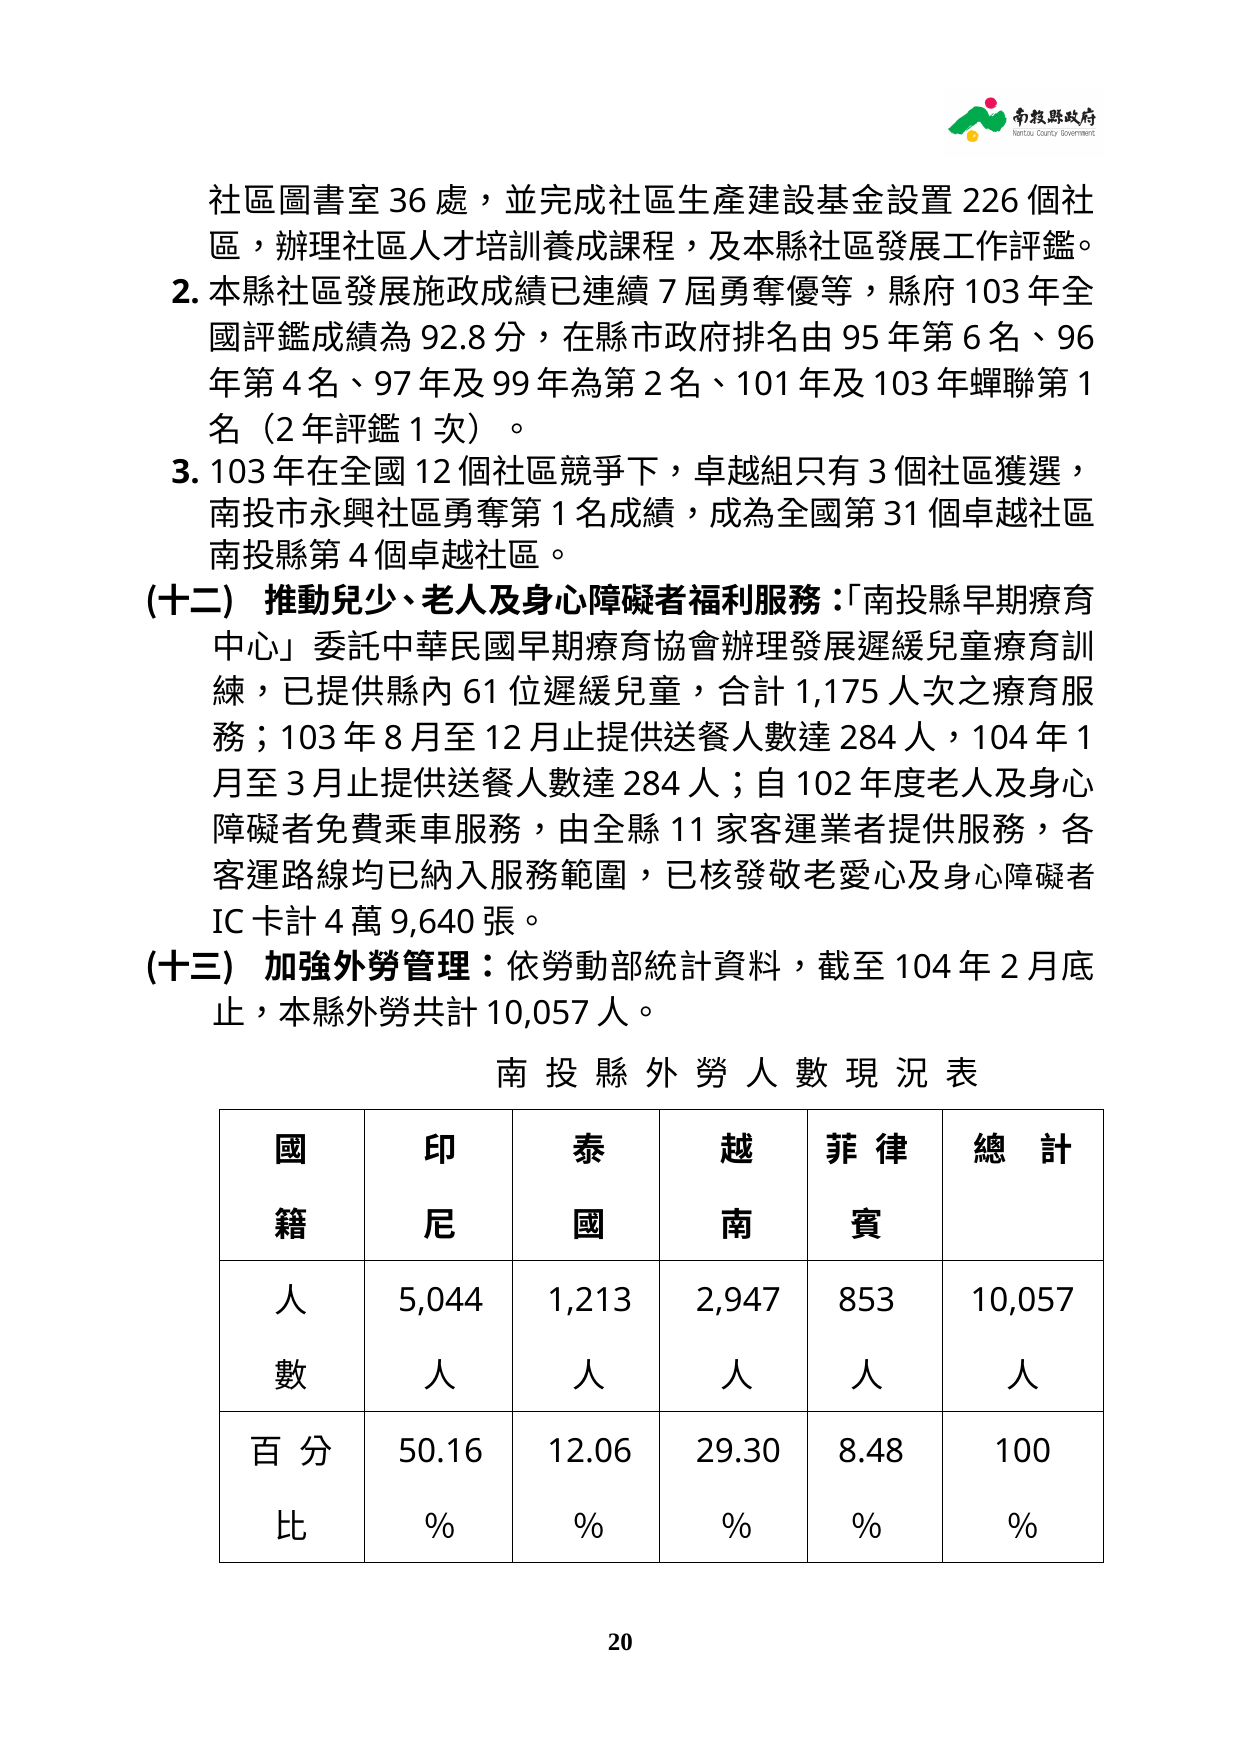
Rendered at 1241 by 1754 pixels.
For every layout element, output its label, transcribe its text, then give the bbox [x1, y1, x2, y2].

table_cell 5,044人 [365, 1261, 512, 1411]
table_header 國籍 [220, 1110, 364, 1260]
table_header 印尼 [365, 1110, 512, 1260]
table_cell 8.48％ [808, 1412, 942, 1562]
list 加強外勞管理：依勞動部統計資料，截至104年2月底止，本縣外勞共計10,057人。 [145, 942, 1095, 1034]
table_cell 50.16％ [365, 1412, 512, 1562]
table_cell 100％ [943, 1412, 1103, 1562]
list 本縣社區發展施政成績已連續7屆勇奪優等，縣府103年全國評鑑成績為92.8分，在縣市政府排名由95年第6名、96年第4名、97年及99年為第2名、101年及103年蟬聯第1名（2年評鑑1次）。 [171, 267, 1095, 451]
list 103年在全國12個社區競爭下，卓越組只有3個社區獲選，南投市永興社區勇奪第1名成績，成為全國第31個卓越社區，南投縣第4個卓越社區。 [171, 451, 1095, 576]
table_header 菲律賓 [808, 1110, 942, 1260]
table_cell 1,213人 [513, 1261, 659, 1411]
picture [942, 88, 1105, 158]
text 南投縣外勞人數現況表 [145, 1034, 1095, 1109]
table_header 總計 [943, 1110, 1103, 1260]
table_cell 10,057人 [943, 1261, 1103, 1411]
table_cell 12.06％ [513, 1412, 659, 1562]
table_cell 853人 [808, 1261, 942, 1411]
list 推動兒少、老人及身心障礙者福利服務：「南投縣早期療育中心」委託中華民國早期療育協會辦理發展遲緩兒童療育訓練，已提供縣內61位遲緩兒童，合計1,175人次之療育服務；103年8月至12月止提供送餐人數達284人，104年1月至3月止提供送餐人數達284人；自102年度老人及身心障礙者免費乘車服務，由全縣11家客運業者提供服務，各客運路線均已納入服務範圍，已核發敬老愛心及身心障礙者IC卡計4萬9,640張。 [145, 576, 1095, 942]
table_cell 29.30％ [660, 1412, 807, 1562]
table_cell 人數 [220, 1261, 364, 1411]
table_cell 2,947人 [660, 1261, 807, 1411]
table_cell 百分比 [220, 1412, 364, 1562]
table_header 泰國 [513, 1110, 659, 1260]
list 在262個村里中，已輔導成立277個社區發展協會，另本縣社區活動中心計有205座，社區守望相助隊113隊，社區媽媽教室165班，社區長壽俱樂部78處，民俗技藝團隊84隊，社區圖書室36處，並完成社區生產建設基金設置226個社區，辦理社區人才培訓養成課程，及本縣社區發展工作評鑑。 [171, 176, 1095, 267]
table_header 越南 [660, 1110, 807, 1260]
